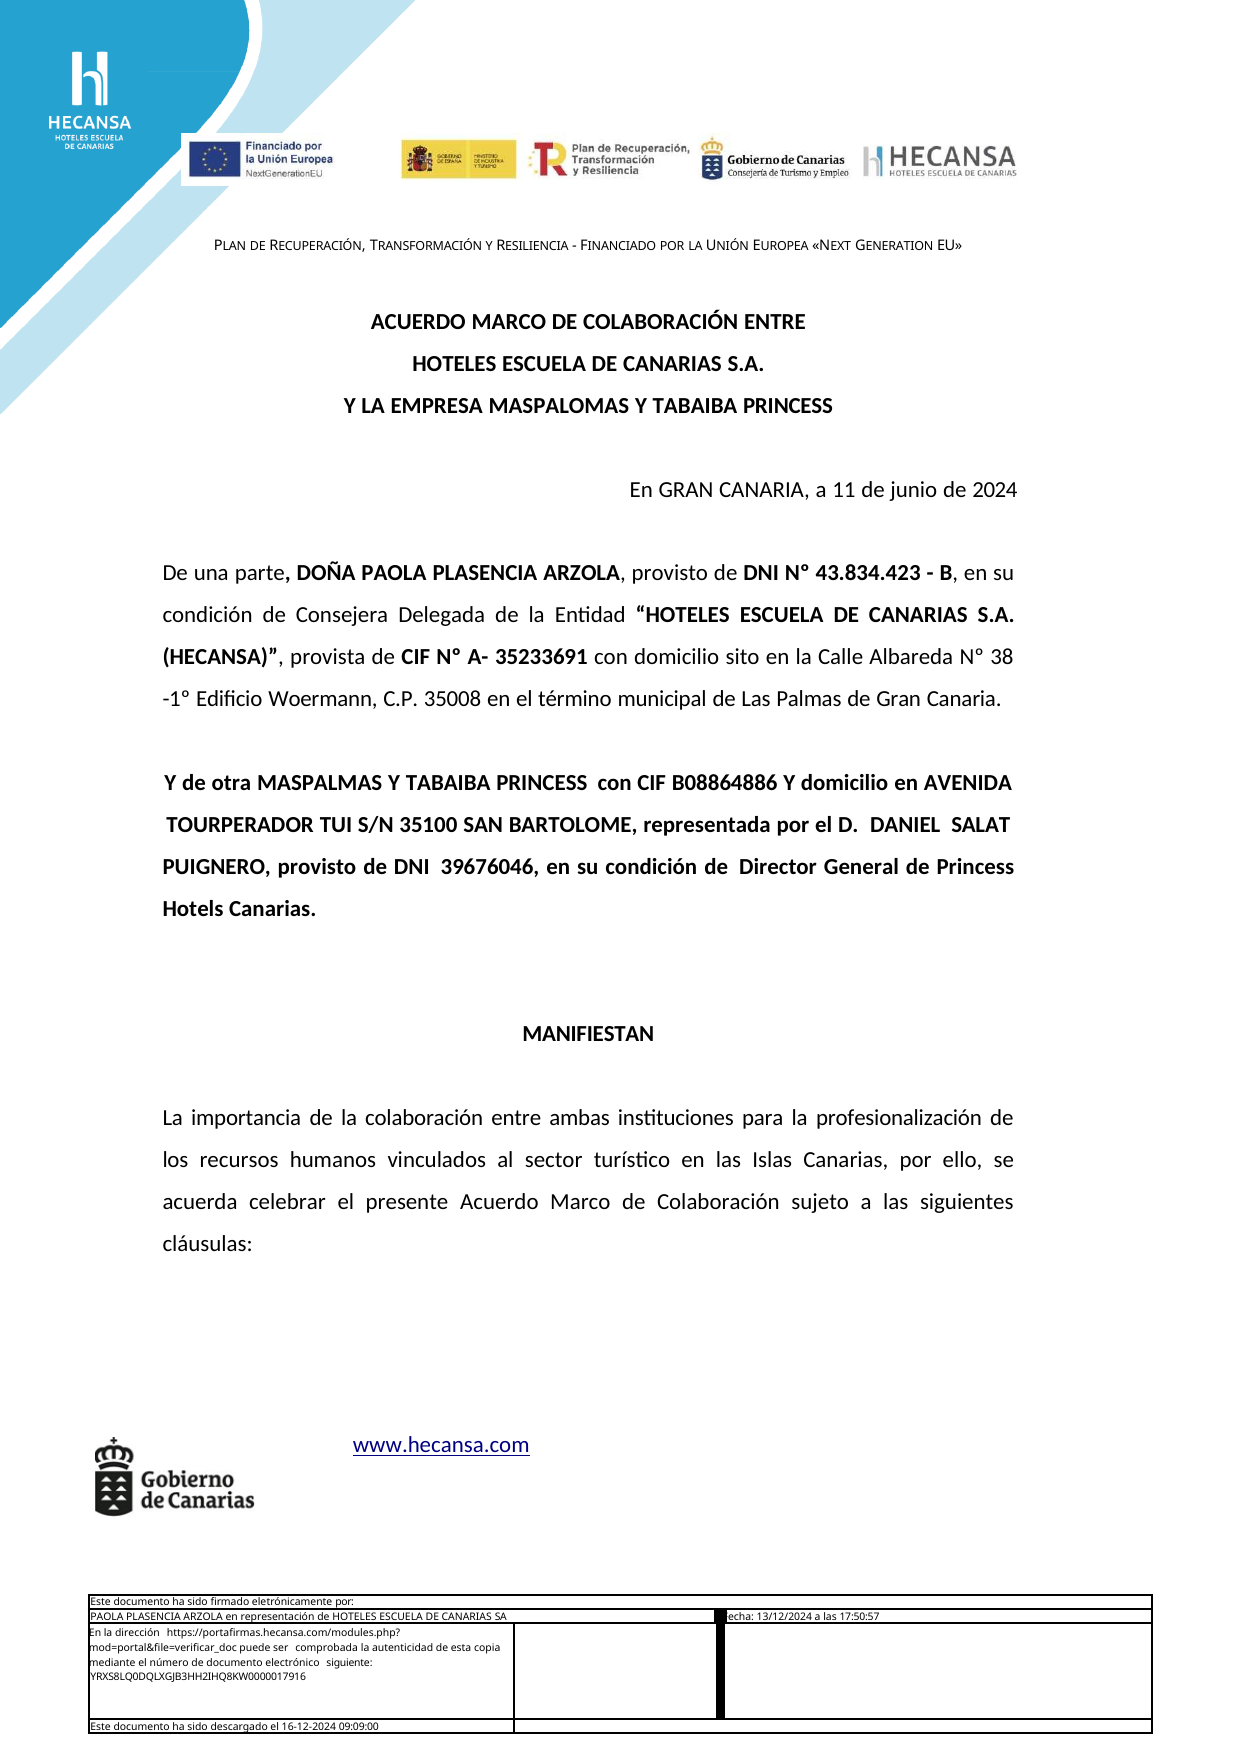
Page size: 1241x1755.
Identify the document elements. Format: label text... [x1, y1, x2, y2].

text La importancia de la colaboración entre ambas instituciones para la profesionalización de los recursos humanos vinculados al sector turístico en las Islas Canarias, por ello, se acuerda celebrar el presente Acuerdo Marco de Colaboración sujeto a las siguientes cláusulas: [162, 1103, 1014, 1257]
text De una parte, DOÑA PAOLA PLASENCIA ARZOLA, provisto de DNI Nº 43.834.423 - B, en su condición de Consejera Delegada de la Entidad “HOTELES ESCUELA DE CANARIAS S.A.(HECANSA)”, provista de CIF Nº A- 35233691 con domicilio sito en la Calle Albareda Nº 38 -1º Edificio Woermann, C.P. 35008 en el término municipal de Las Palmas de Gran Canaria. [162, 558, 1014, 712]
text PLAN DE RECUPERACIÓN, TRANSFORMACIÓN Y RESILIENCIA - FINANCIADO POR LA UNIÓN EUROPEA «NEXT GENERATION EU» [161, 235, 1102, 255]
text En GRAN CANARIA, a 11 de junio de 2024 [162, 475, 1167, 503]
text PUIGNERO, provisto de DNI 39676046, en su condición de Director General de Princess Hotels Canarias. [162, 852, 1014, 922]
text Y de otra MASPALMAS Y TABAIBA PRINCESS con CIF B08864886 Y domicilio en AVENIDA TOURPERADOR TUI S/N 35100 SAN BARTOLOME, representada por el D. DANIEL SALAT [162, 768, 1014, 838]
subtitle MANIFIESTAN [74, 1019, 1102, 1047]
subtitle ACUERDO MARCO DE COLABORACIÓN ENTRE HOTELES ESCUELA DE CANARIAS S.A. [333, 307, 843, 377]
text Y LA EMPRESA MASPALOMAS Y TABAIBA PRINCESS [74, 391, 1102, 419]
